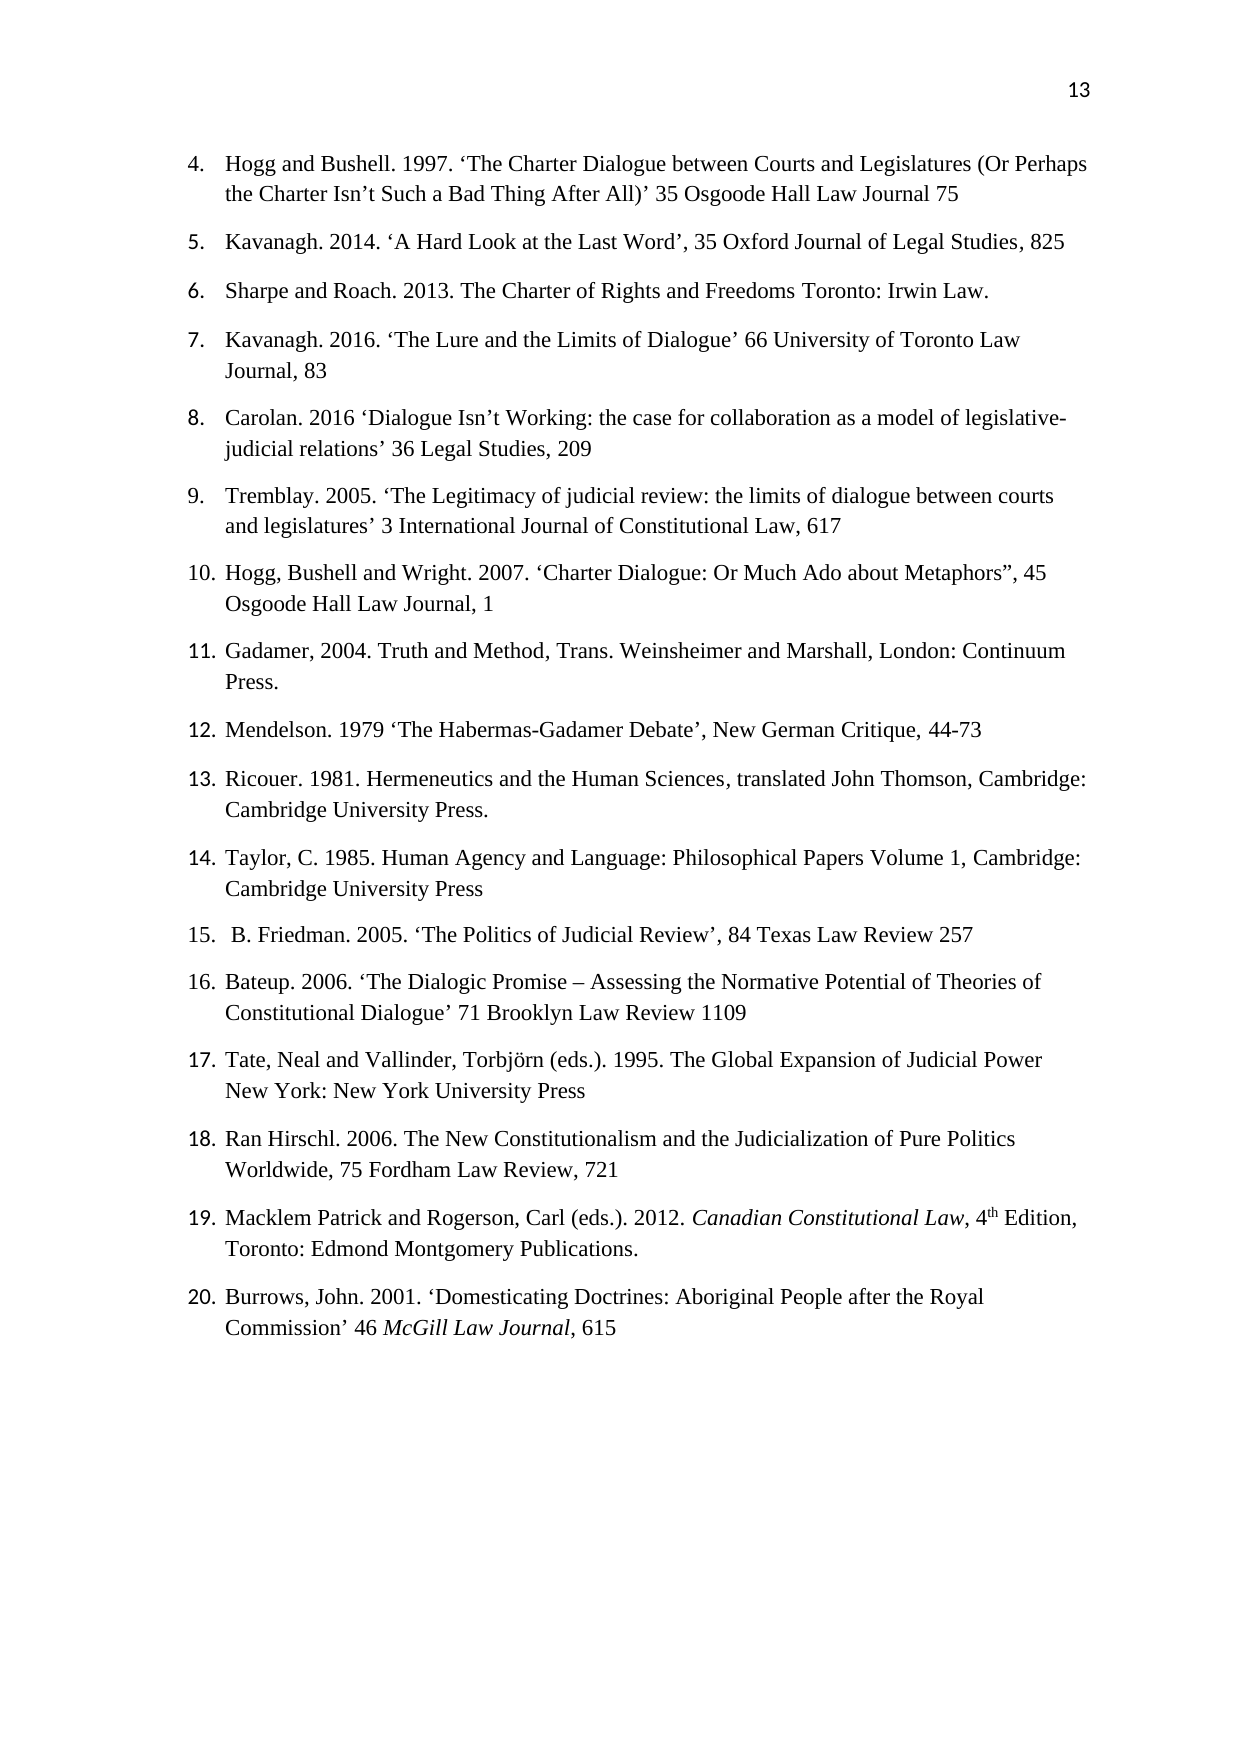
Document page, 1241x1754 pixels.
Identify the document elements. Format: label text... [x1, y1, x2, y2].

list Gadamer, 2004. Truth and Method, Trans. Weinsheimer and Marshall, London: Continuum Press. [187, 636, 1090, 695]
list Mendelson. 1979 ‘The Habermas-Gadamer Debate’, New German Critique, 44-73 [187, 715, 1090, 743]
list Hogg and Bushell. 1997. ‘The Charter Dialogue between Courts and Legislatures (Or Perhaps the Charter Isn’t Such a Bad Thing After All)’ 35 Osgoode Hall Law Journal 75 [187, 150, 1090, 207]
list Ricouer. 1981. Hermeneutics and the Human Sciences, translated John Thomson, Cambridge: Cambridge University Press. [187, 764, 1090, 822]
list Kavanagh. 2014. ‘A Hard Look at the Last Word’, 35 Oxford Journal of Legal Studies, 825 [187, 227, 1090, 255]
list Ran Hirschl. 2006. The New Constitutionalism and the Judicialization of Pure Politics Worldwide, 75 Fordham Law Review, 721 [187, 1124, 1090, 1182]
list B. Friedman. 2005. ‘The Politics of Judicial Review’, 84 Texas Law Review 257 [187, 922, 1090, 948]
list Sharpe and Roach. 2013. The Charter of Rights and Freedoms Toronto: Irwin Law. [187, 276, 1090, 304]
list Taylor, C. 1985. Human Agency and Language: Philosophical Papers Volume 1, Cambridge: Cambridge University Press [187, 843, 1090, 901]
list Bateup. 2006. ‘The Dialogic Promise – Assessing the Normative Potential of Theories of Constitutional Dialogue’ 71 Brooklyn Law Review 1109 [187, 968, 1090, 1025]
list Kavanagh. 2016. ‘The Lure and the Limits of Dialogue’ 66 University of Toronto Law Journal, 83 [187, 325, 1090, 383]
list Tate, Neal and Vallinder, Torbjörn (eds.). 1995. The Global Expansion of Judicial Power New York: New York University Press [187, 1046, 1090, 1104]
list Carolan. 2016 ‘Dialogue Isn’t Working: the case for collaboration as a model of legislative-judicial relations’ 36 Legal Studies, 209 [187, 403, 1090, 462]
list Burrows, John. 2001. ‘Domesticating Doctrines: Aboriginal People after the Royal Commission’ 46 McGill Law Journal, 615 [187, 1282, 1090, 1340]
list Macklem Patrick and Rogerson, Carl (eds.). 2012. Canadian Constitutional Law, 4th Edition, Toronto: Edmond Montgomery Publications. [187, 1203, 1090, 1261]
list Hogg, Bushell and Wright. 2007. ‘Charter Dialogue: Or Much Ado about Metaphors”, 45 Osgoode Hall Law Journal, 1 [187, 559, 1090, 616]
list Tremblay. 2005. ‘The Legitimacy of judicial review: the limits of dialogue between courts and legislatures’ 3 International Journal of Constitutional Law, 617 [187, 482, 1090, 539]
